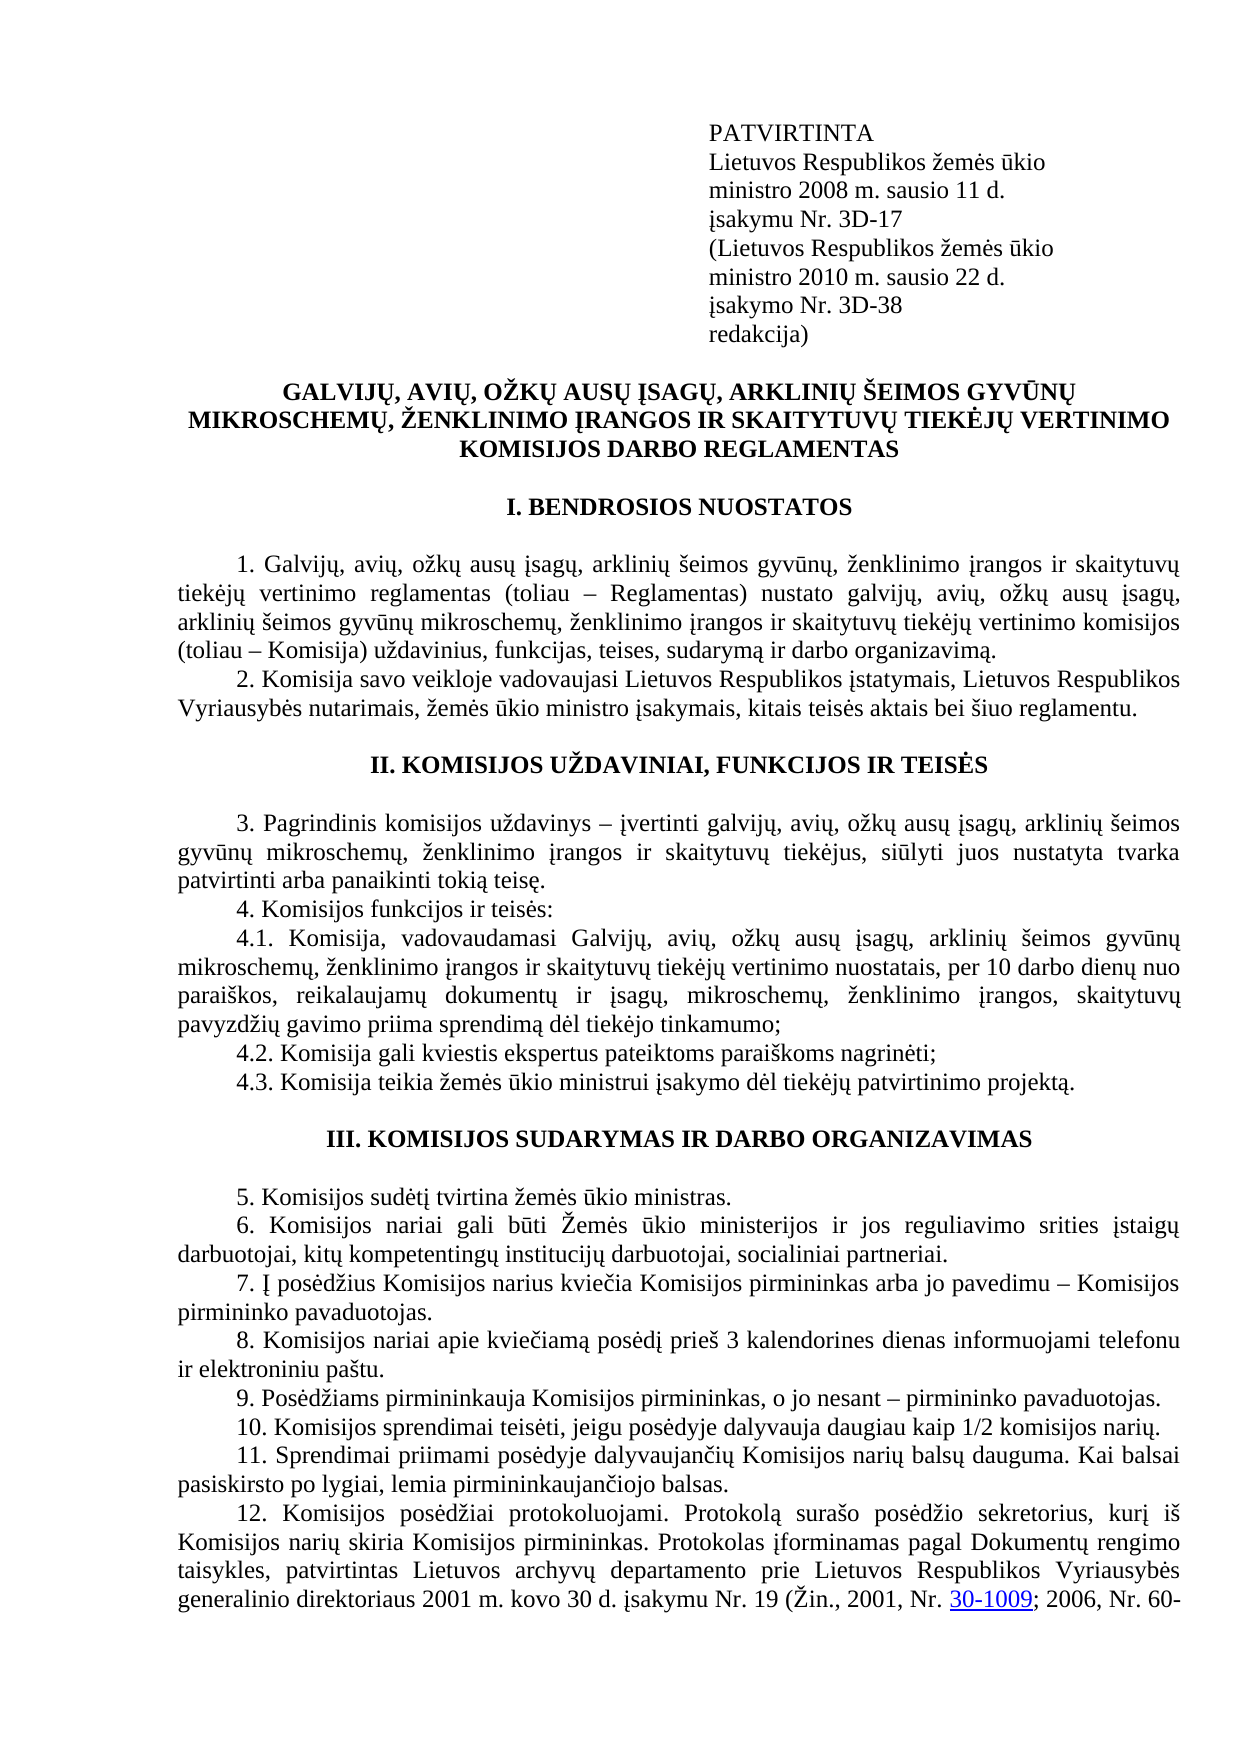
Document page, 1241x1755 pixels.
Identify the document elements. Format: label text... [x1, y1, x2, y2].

text 6. Komisijos nariai gali būti Žemės ūkio ministerijos ir jos reguliavimo srities įstaigų darbuotojai, kitų kompetentingų institucijų darbuotojai, socialiniai partneriai. [177, 1211, 1181, 1268]
text 4.3. Komisija teikia žemės ūkio ministrui įsakymo dėl tiekėjų patvirtinimo projektą. [177, 1067, 1181, 1096]
text 5. Komisijos sudėtį tvirtina žemės ūkio ministras. [177, 1182, 1181, 1211]
text 1. Galvijų, avių, ožkų ausų įsagų, arklinių šeimos gyvūnų, ženklinimo įrangos ir skaitytuvų tiekėjų vertinimo reglamentas (toliau – Reglamentas) nustato galvijų, avių, ožkų ausų įsagų, arklinių šeimos gyvūnų mikroschemų, ženklinimo įrangos ir skaitytuvų tiekėjų vertinimo komisijos (toliau – Komisija) uždavinius, funkcijas, teises, sudarymą ir darbo organizavimą. [177, 549, 1181, 664]
text 4.2. Komisija gali kviestis ekspertus pateiktoms paraiškoms nagrinėti; [177, 1038, 1181, 1067]
text Lietuvos Respublikos žemės ūkio [177, 147, 1181, 176]
text II. KOMISIJOS UŽDAVINIAI, FUNKCIJOS IR TEISĖS [177, 751, 1181, 779]
text 7. Į posėdžius Komisijos narius kviečia Komisijos pirmininkas arba jo pavedimu – Komisijos pirmininko pavaduotojas. [177, 1268, 1181, 1326]
text 10. Komisijos sprendimai teisėti, jeigu posėdyje dalyvauja daugiau kaip 1/2 komisijos narių. [177, 1412, 1181, 1441]
text 11. Sprendimai priimami posėdyje dalyvaujančių Komisijos narių balsų dauguma. Kai balsai pasiskirsto po lygiai, lemia pirmininkaujančiojo balsas. [177, 1441, 1181, 1498]
text I. BENDROSIOS NUOSTATOS [177, 492, 1181, 521]
text 12. Komisijos posėdžiai protokoluojami. Protokolą surašo posėdžio sekretorius, kurį iš Komisijos narių skiria Komisijos pirmininkas. Protokolas įforminamas pagal Dokumentų rengimo taisykles, patvirtintas Lietuvos archyvų departamento prie Lietuvos Respublikos Vyriausybės generalinio direktoriaus 2001 m. kovo 30 d. įsakymu Nr. 19 (Žin., 2001, Nr. 30-1009; 2006, Nr. 60- [177, 1498, 1181, 1613]
text (Lietuvos Respublikos žemės ūkio [177, 233, 1181, 262]
text 4.1. Komisija, vadovaudamasi Galvijų, avių, ožkų ausų įsagų, arklinių šeimos gyvūnų mikroschemų, ženklinimo įrangos ir skaitytuvų tiekėjų vertinimo nuostatais, per 10 darbo dienų nuo paraiškos, reikalaujamų dokumentų ir įsagų, mikroschemų, ženklinimo įrangos, skaitytuvų pavyzdžių gavimo priima sprendimą dėl tiekėjo tinkamumo; [177, 923, 1181, 1038]
text 4. Komisijos funkcijos ir teisės: [177, 894, 1181, 923]
text III. KOMISIJOS SUDARYMAS IR DARBO ORGANIZAVIMAS [177, 1124, 1181, 1153]
text 2. Komisija savo veikloje vadovaujasi Lietuvos Respublikos įstatymais, Lietuvos Respublikos Vyriausybės nutarimais, žemės ūkio ministro įsakymais, kitais teisės aktais bei šiuo reglamentu. [177, 664, 1181, 722]
text įsakymu Nr. 3D-17 [177, 204, 1181, 233]
text redakcija) [177, 319, 1181, 348]
text 3. Pagrindinis komisijos uždavinys – įvertinti galvijų, avių, ožkų ausų įsagų, arklinių šeimos gyvūnų mikroschemų, ženklinimo įrangos ir skaitytuvų tiekėjus, siūlyti juos nustatyta tvarka patvirtinti arba panaikinti tokią teisę. [177, 808, 1181, 894]
text PATVIRTINTA [709, 118, 1181, 147]
text 9. Posėdžiams pirmininkauja Komisijos pirmininkas, o jo nesant – pirmininko pavaduotojas. [177, 1383, 1181, 1412]
text GALVIJŲ, AVIŲ, OŽKŲ AUSŲ ĮSAGŲ, ARKLINIŲ ŠEIMOS GYVŪNŲ MIKROSCHEMŲ, ŽENKLINIMO ĮRANGOS IR SKAITYTUVŲ TIEKĖJŲ VERTINIMO KOMISIJOS DARBO REGLAMENTAS [177, 377, 1181, 463]
text ministro 2008 m. sausio 11 d. [177, 176, 1181, 204]
text įsakymo Nr. 3D-38 [177, 291, 1181, 319]
text 8. Komisijos nariai apie kviečiamą posėdį prieš 3 kalendorines dienas informuojami telefonu ir elektroniniu paštu. [177, 1326, 1181, 1383]
text ministro 2010 m. sausio 22 d. [177, 262, 1181, 291]
